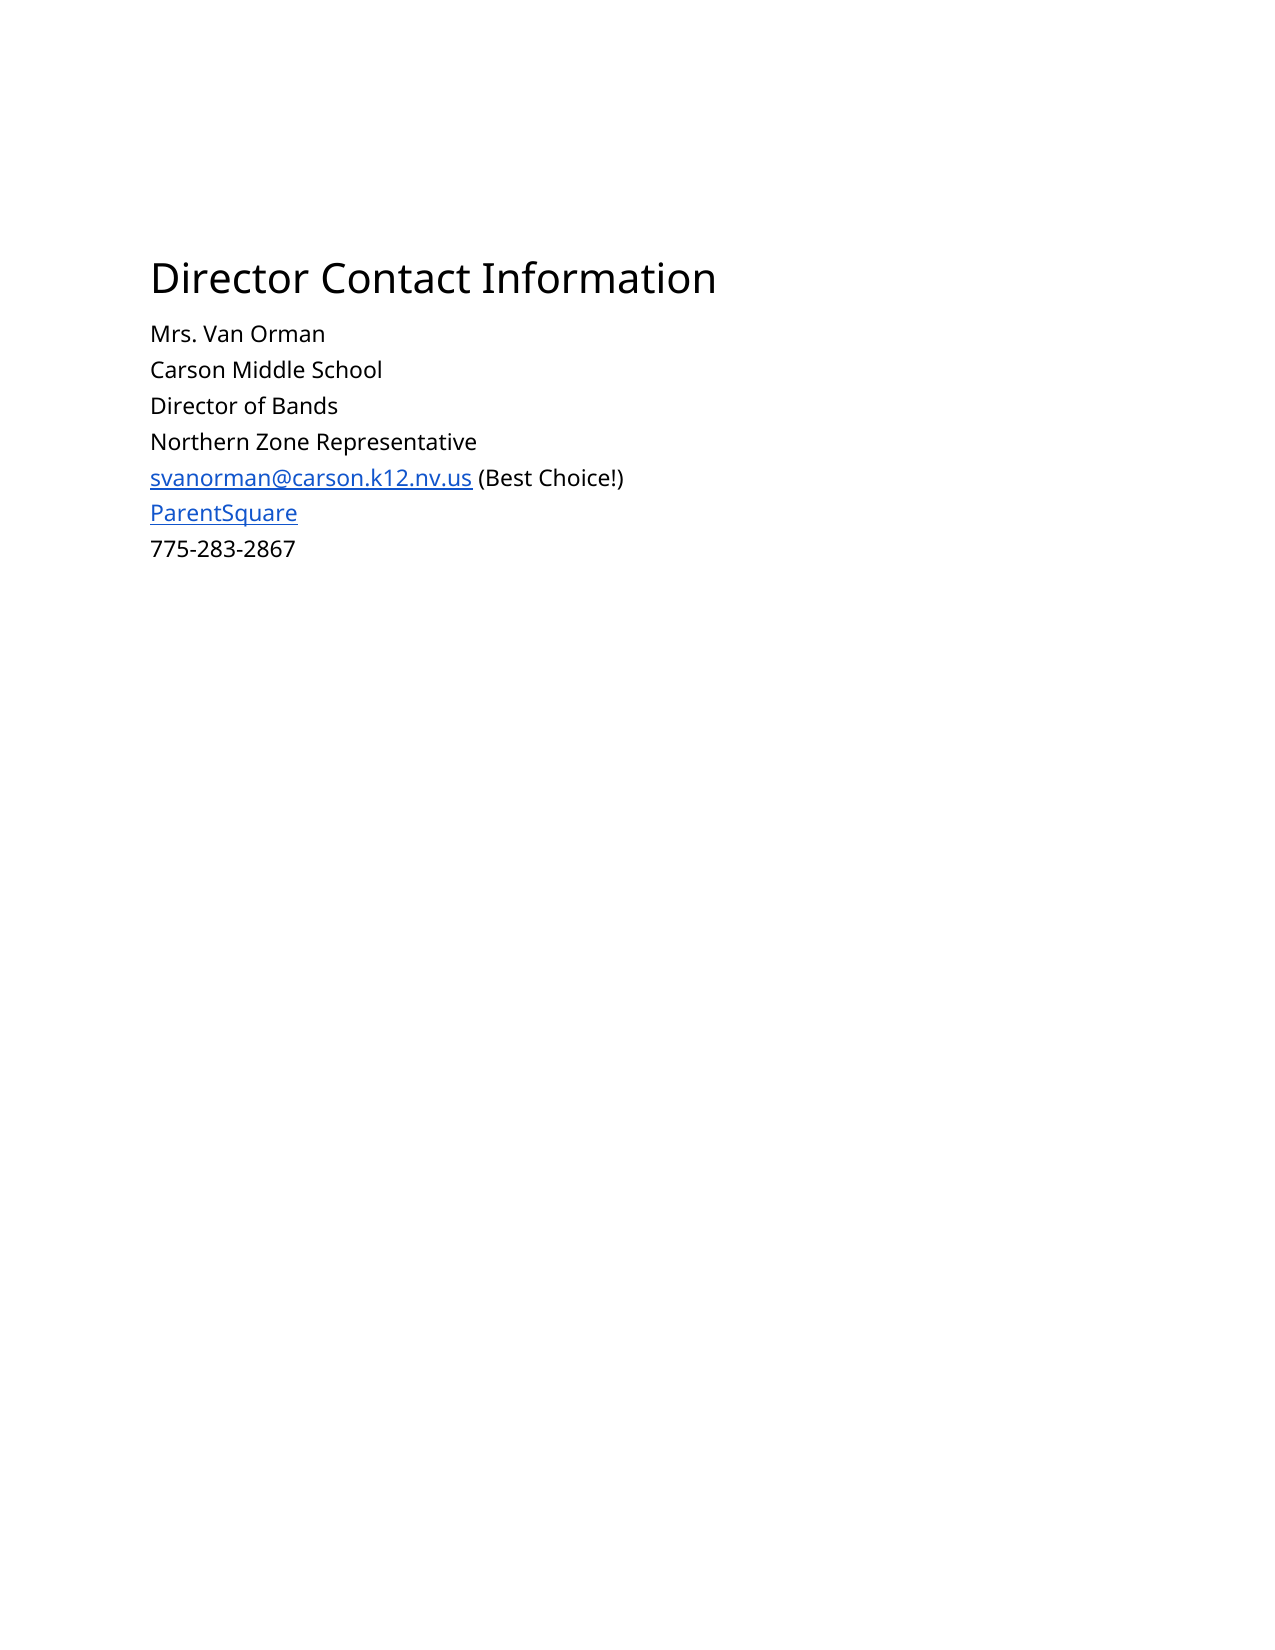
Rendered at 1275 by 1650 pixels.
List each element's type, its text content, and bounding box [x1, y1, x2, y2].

text 775-283-2867 [150, 533, 1125, 564]
text Director of Bands [150, 389, 1125, 421]
text Mrs. Van Orman [150, 318, 1125, 349]
subtitle Director Contact Information [150, 248, 1125, 305]
text svanorman@carson.k12.nv.us (Best Choice!) [150, 461, 1125, 493]
text ParentSquare [150, 497, 1125, 529]
text Northern Zone Representative [150, 426, 1125, 457]
text Carson Middle School [150, 354, 1125, 385]
